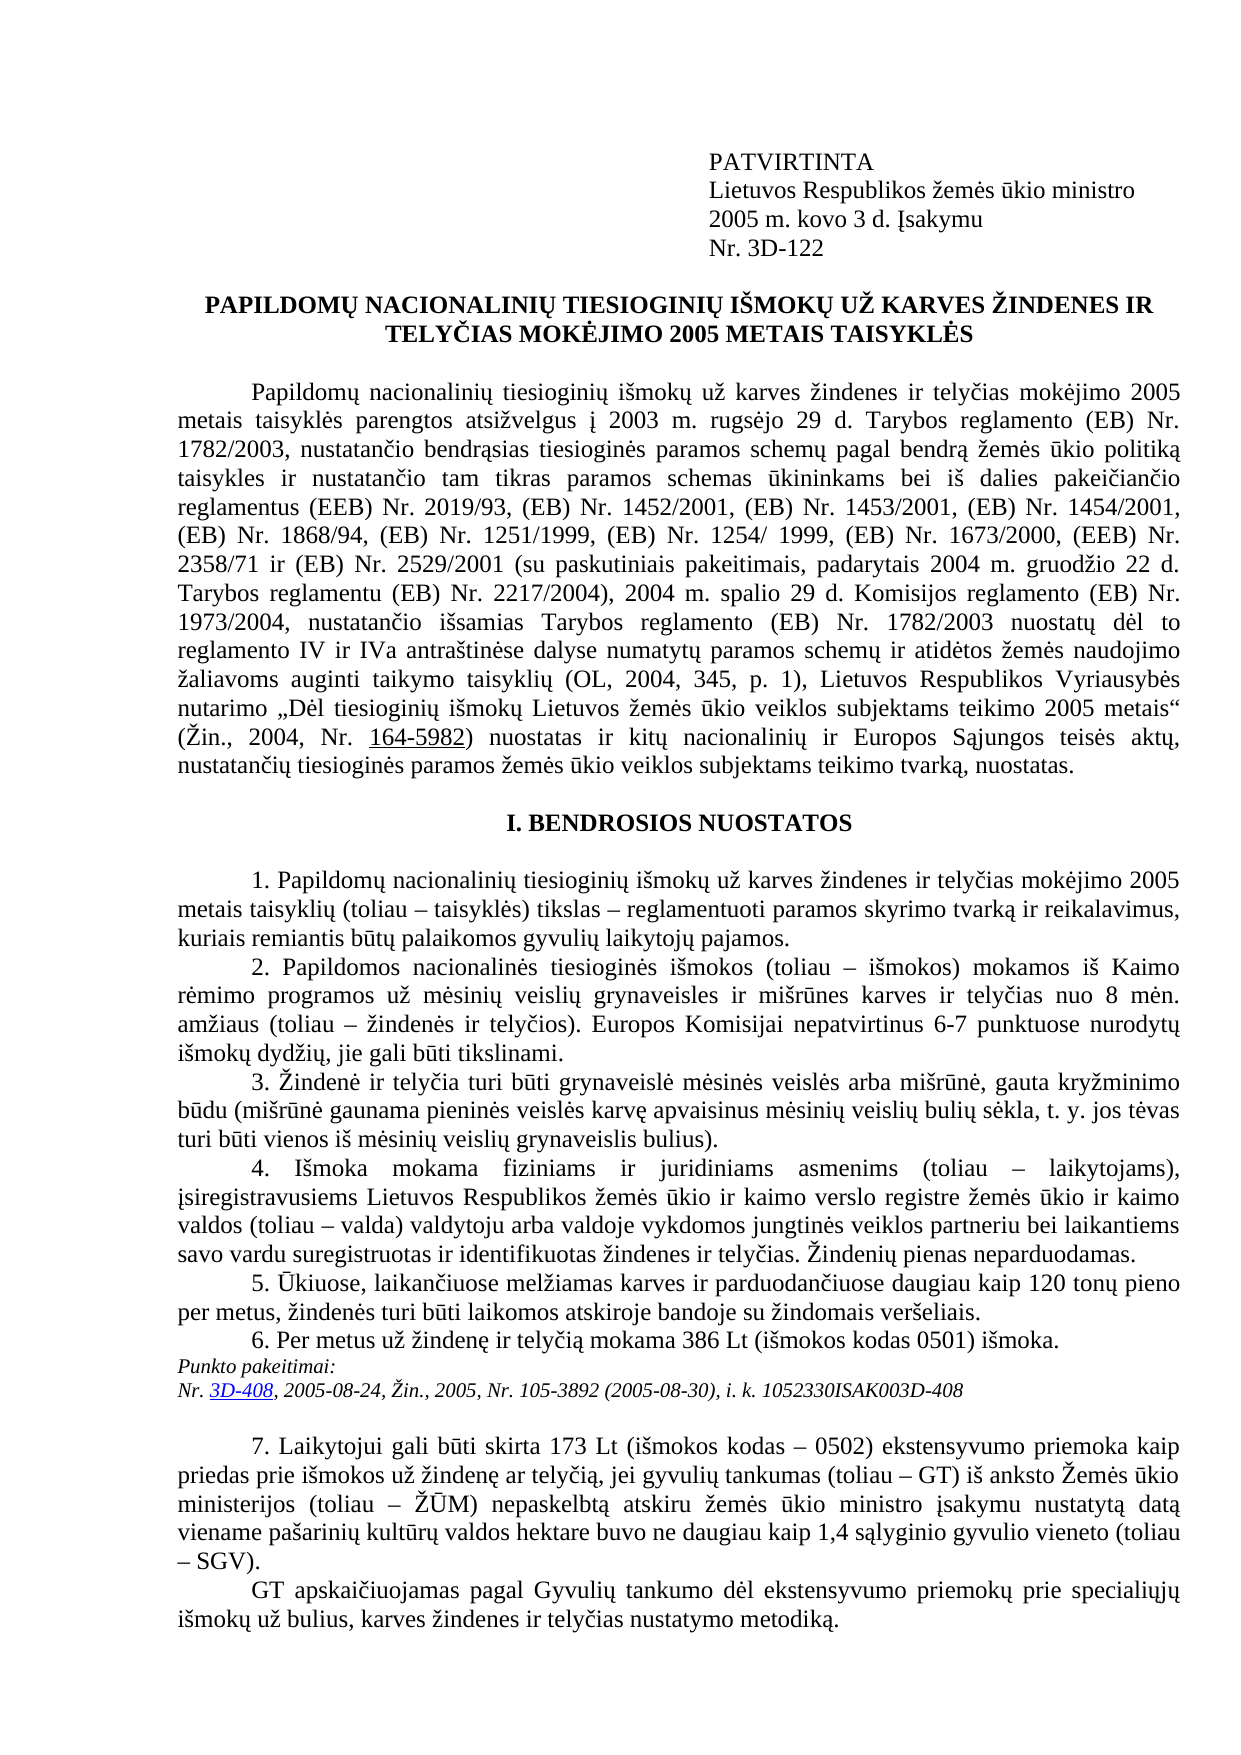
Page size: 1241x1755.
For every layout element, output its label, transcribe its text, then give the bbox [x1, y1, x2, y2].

text Nr. 3D-122 [177, 233, 1181, 262]
text 1. Papildomų nacionalinių tiesioginių išmokų už karves žindenes ir telyčias mokėjimo 2005 metais taisyklių (toliau – taisyklės) tikslas – reglamentuoti paramos skyrimo tvarką ir reikalavimus, kuriais remiantis būtų palaikomos gyvulių laikytojų pajamos. [177, 866, 1181, 952]
text PAPILDOMŲ NACIONALINIŲ TIESIOGINIŲ IŠMOKŲ UŽ KARVES ŽINDENES IR TELYČIAS MOKĖJIMO 2005 METAIS TAISYKLĖS [177, 291, 1181, 348]
text I. BENDROSIOS NUOSTATOS [177, 808, 1181, 837]
text Nr. 3D-408, 2005-08-24, Žin., 2005, Nr. 105-3892 (2005-08-30), i. k. 1052330ISAK003D-408 [177, 1378, 1181, 1402]
text 6. Per metus už žindenę ir telyčią mokama 386 Lt (išmokos kodas 0501) išmoka. [177, 1326, 1181, 1354]
text Papildomų nacionalinių tiesioginių išmokų už karves žindenes ir telyčias mokėjimo 2005 metais taisyklės parengtos atsižvelgus į 2003 m. rugsėjo 29 d. Tarybos reglamento (EB) Nr. 1782/2003, nustatančio bendrąsias tiesioginės paramos schemų pagal bendrą žemės ūkio politiką taisykles ir nustatančio tam tikras paramos schemas ūkininkams bei iš dalies pakeičiančio reglamentus (EEB) Nr. 2019/93, (EB) Nr. 1452/2001, (EB) Nr. 1453/2001, (EB) Nr. 1454/2001, (EB) Nr. 1868/94, (EB) Nr. 1251/1999, (EB) Nr. 1254/ 1999, (EB) Nr. 1673/2000, (EEB) Nr. 2358/71 ir (EB) Nr. 2529/2001 (su paskutiniais pakeitimais, padarytais 2004 m. gruodžio 22 d. Tarybos reglamentu (EB) Nr. 2217/2004), 2004 m. spalio 29 d. Komisijos reglamento (EB) Nr. 1973/2004, nustatančio išsamias Tarybos reglamento (EB) Nr. 1782/2003 nuostatų dėl to reglamento IV ir IVa antraštinėse dalyse numatytų paramos schemų ir atidėtos žemės naudojimo žaliavoms auginti taikymo taisyklių (OL, 2004, 345, p. 1), Lietuvos Respublikos Vyriausybės nutarimo „Dėl tiesioginių išmokų Lietuvos žemės ūkio veiklos subjektams teikimo 2005 metais“ (Žin., 2004, Nr. 164-5982) nuostatas ir kitų nacionalinių ir Europos Sąjungos teisės aktų, nustatančių tiesioginės paramos žemės ūkio veiklos subjektams teikimo tvarką, nuostatas. [177, 377, 1181, 779]
text PATVIRTINTA [177, 147, 1181, 176]
text 2. Papildomos nacionalinės tiesioginės išmokos (toliau – išmokos) mokamos iš Kaimo rėmimo programos už mėsinių veislių grynaveisles ir mišrūnes karves ir telyčias nuo 8 mėn. amžiaus (toliau – žindenės ir telyčios). Europos Komisijai nepatvirtinus 6-7 punktuose nurodytų išmokų dydžių, jie gali būti tikslinami. [177, 952, 1181, 1067]
text 2005 m. kovo 3 d. Įsakymu [177, 204, 1181, 233]
text Lietuvos Respublikos žemės ūkio ministro [177, 176, 1181, 204]
text 4. Išmoka mokama fiziniams ir juridiniams asmenims (toliau – laikytojams), įsiregistravusiems Lietuvos Respublikos žemės ūkio ir kaimo verslo registre žemės ūkio ir kaimo valdos (toliau – valda) valdytoju arba valdoje vykdomos jungtinės veiklos partneriu bei laikantiems savo vardu suregistruotas ir identifikuotas žindenes ir telyčias. Žindenių pienas neparduodamas. [177, 1153, 1181, 1268]
text 7. Laikytojui gali būti skirta 173 Lt (išmokos kodas – 0502) ekstensyvumo priemoka kaip priedas prie išmokos už žindenę ar telyčią, jei gyvulių tankumas (toliau – GT) iš anksto Žemės ūkio ministerijos (toliau – ŽŪM) nepaskelbtą atskiru žemės ūkio ministro įsakymu nustatytą datą viename pašarinių kultūrų valdos hektare buvo ne daugiau kaip 1,4 sąlyginio gyvulio vieneto (toliau – SGV). [177, 1431, 1181, 1575]
text 3. Žindenė ir telyčia turi būti grynaveislė mėsinės veislės arba mišrūnė, gauta kryžminimo būdu (mišrūnė gaunama pieninės veislės karvę apvaisinus mėsinių veislių bulių sėkla, t. y. jos tėvas turi būti vienos iš mėsinių veislių grynaveislis bulius). [177, 1067, 1181, 1153]
text GT apskaičiuojamas pagal Gyvulių tankumo dėl ekstensyvumo priemokų prie specialiųjų išmokų už bulius, karves žindenes ir telyčias nustatymo metodiką. [177, 1575, 1181, 1632]
text 5. Ūkiuose, laikančiuose melžiamas karves ir parduodančiuose daugiau kaip 120 tonų pieno per metus, žindenės turi būti laikomos atskiroje bandoje su žindomais veršeliais. [177, 1268, 1181, 1326]
text Punkto pakeitimai: [177, 1354, 1181, 1378]
